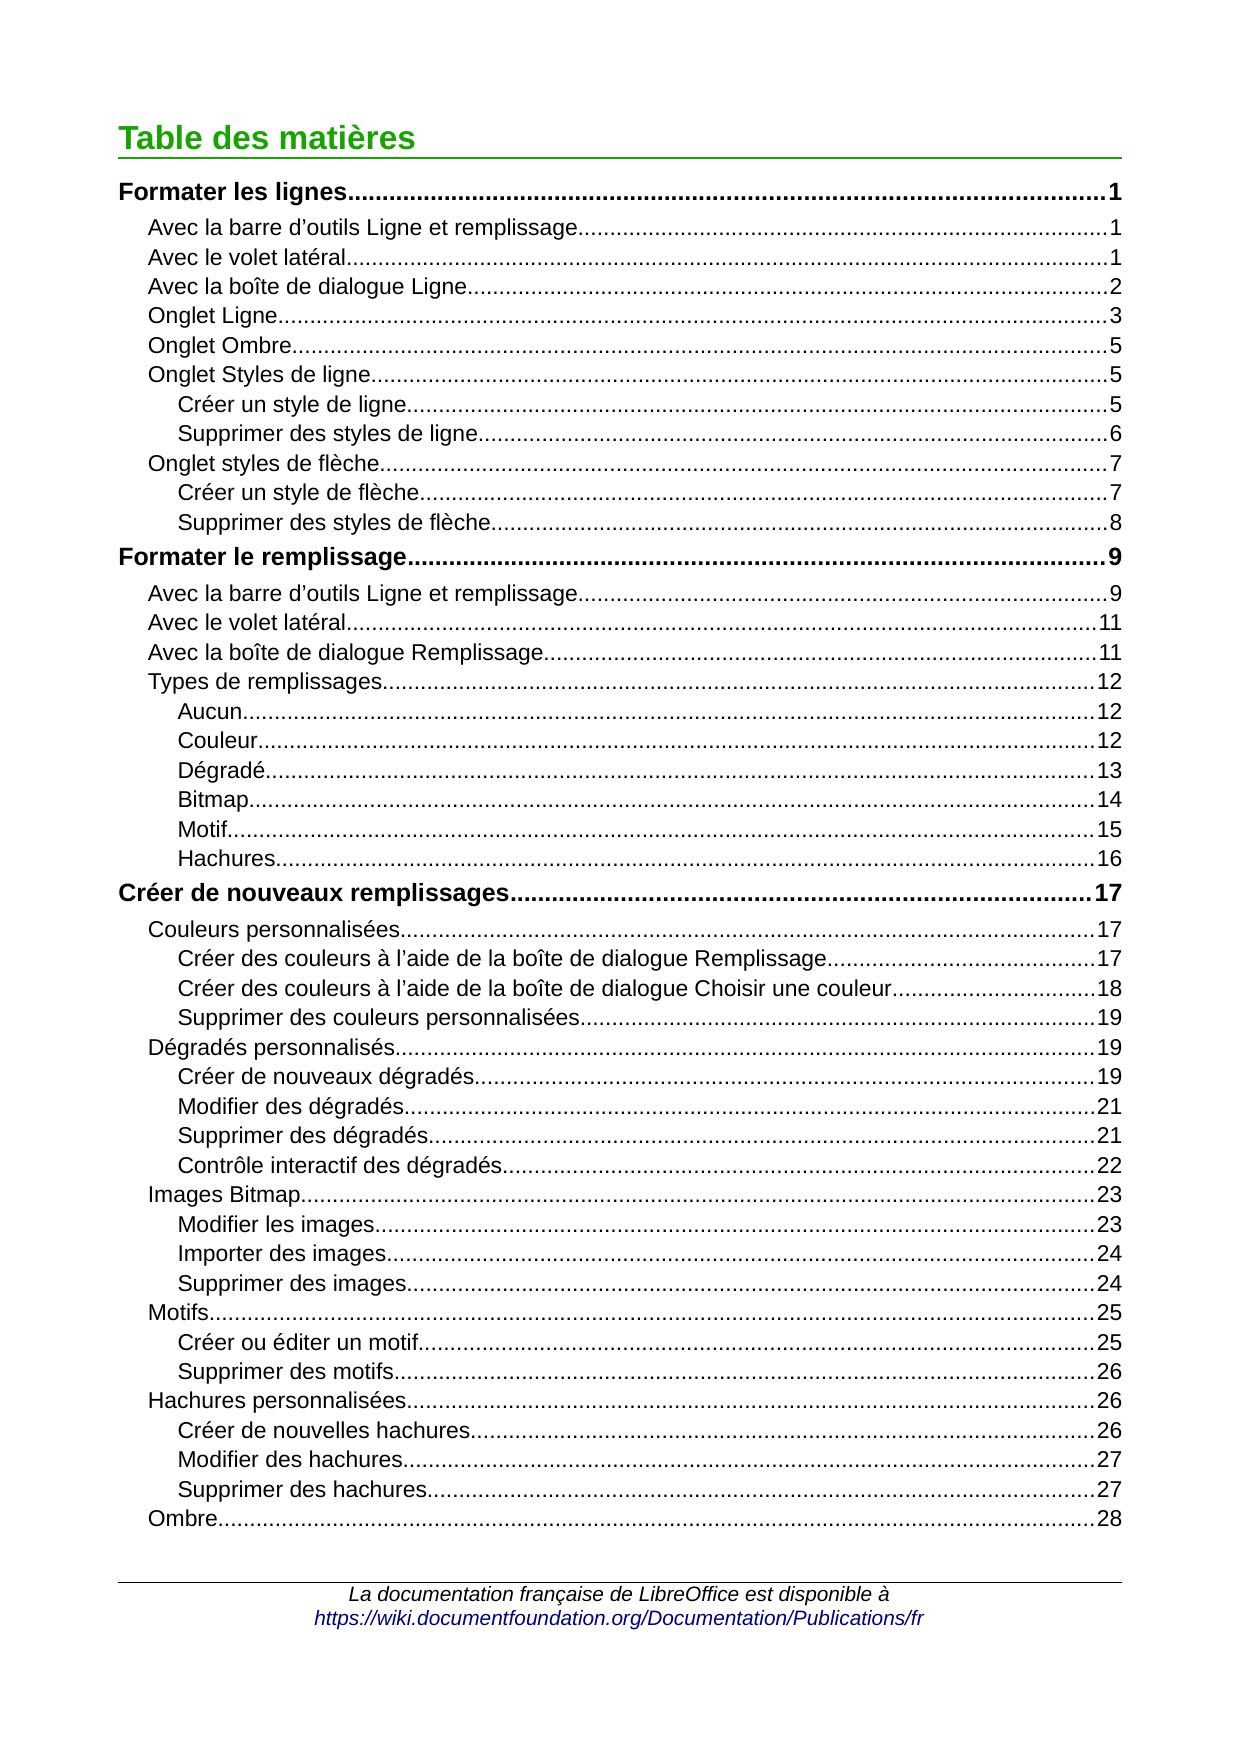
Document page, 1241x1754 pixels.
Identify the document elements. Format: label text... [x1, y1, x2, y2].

text Onglet styles de flèche 7 [148, 448, 1122, 477]
subtitle Table des matières [118, 118, 1122, 157]
text Modifier des hachures 27 [177, 1444, 1122, 1474]
text Motif 15 [177, 813, 1122, 843]
text Créer des couleurs à l’aide de la boîte de dialogue Remplissage 17 [177, 943, 1122, 973]
text Avec la boîte de dialogue Ligne 2 [148, 271, 1122, 300]
text Supprimer des hachures 27 [177, 1474, 1122, 1503]
text Supprimer des motifs 26 [177, 1356, 1122, 1385]
text Formater le remplissage 9 [118, 542, 1122, 572]
text Avec la barre d’outils Ligne et remplissage 9 [148, 578, 1122, 607]
text Hachures 16 [177, 843, 1122, 872]
text Importer des images 24 [177, 1238, 1122, 1267]
text Couleurs personnalisées 17 [148, 914, 1122, 943]
text Avec la barre d’outils Ligne et remplissage 1 [148, 212, 1122, 241]
text Aucun 12 [177, 696, 1122, 725]
text Modifier les images 23 [177, 1208, 1122, 1238]
text Onglet Styles de ligne 5 [148, 359, 1122, 389]
text Formater les lignes 1 [118, 177, 1122, 206]
text Créer un style de ligne 5 [177, 389, 1122, 418]
text Avec le volet latéral 1 [148, 241, 1122, 271]
text Supprimer des styles de flèche 8 [177, 507, 1122, 536]
text Créer ou éditer un motif 25 [177, 1326, 1122, 1356]
text Supprimer des images 24 [177, 1267, 1122, 1297]
text Avec le volet latéral 11 [148, 607, 1122, 637]
text Types de remplissages 12 [148, 666, 1122, 696]
text Créer des couleurs à l’aide de la boîte de dialogue Choisir une couleur 18 [177, 973, 1122, 1002]
text Onglet Ligne 3 [148, 300, 1122, 330]
text Supprimer des couleurs personnalisées 19 [177, 1002, 1122, 1032]
text Dégradé 13 [177, 754, 1122, 784]
text Avec la boîte de dialogue Remplissage 11 [148, 637, 1122, 666]
text Dégradés personnalisés 19 [148, 1032, 1122, 1061]
text Ombre 28 [148, 1503, 1122, 1533]
text Motifs 25 [148, 1297, 1122, 1326]
text Bitmap 14 [177, 784, 1122, 813]
text Supprimer des styles de ligne 6 [177, 418, 1122, 448]
text Supprimer des dégradés 21 [177, 1120, 1122, 1149]
text Créer de nouveaux dégradés 19 [177, 1061, 1122, 1091]
text Hachures personnalisées 26 [148, 1385, 1122, 1415]
text Images Bitmap 23 [148, 1179, 1122, 1208]
text Créer de nouveaux remplissages 17 [118, 878, 1122, 908]
text Créer un style de flèche 7 [177, 477, 1122, 507]
text Créer de nouvelles hachures 26 [177, 1415, 1122, 1444]
text Couleur 12 [177, 725, 1122, 754]
text Modifier des dégradés 21 [177, 1091, 1122, 1120]
text Onglet Ombre 5 [148, 330, 1122, 359]
text Contrôle interactif des dégradés 22 [177, 1149, 1122, 1179]
